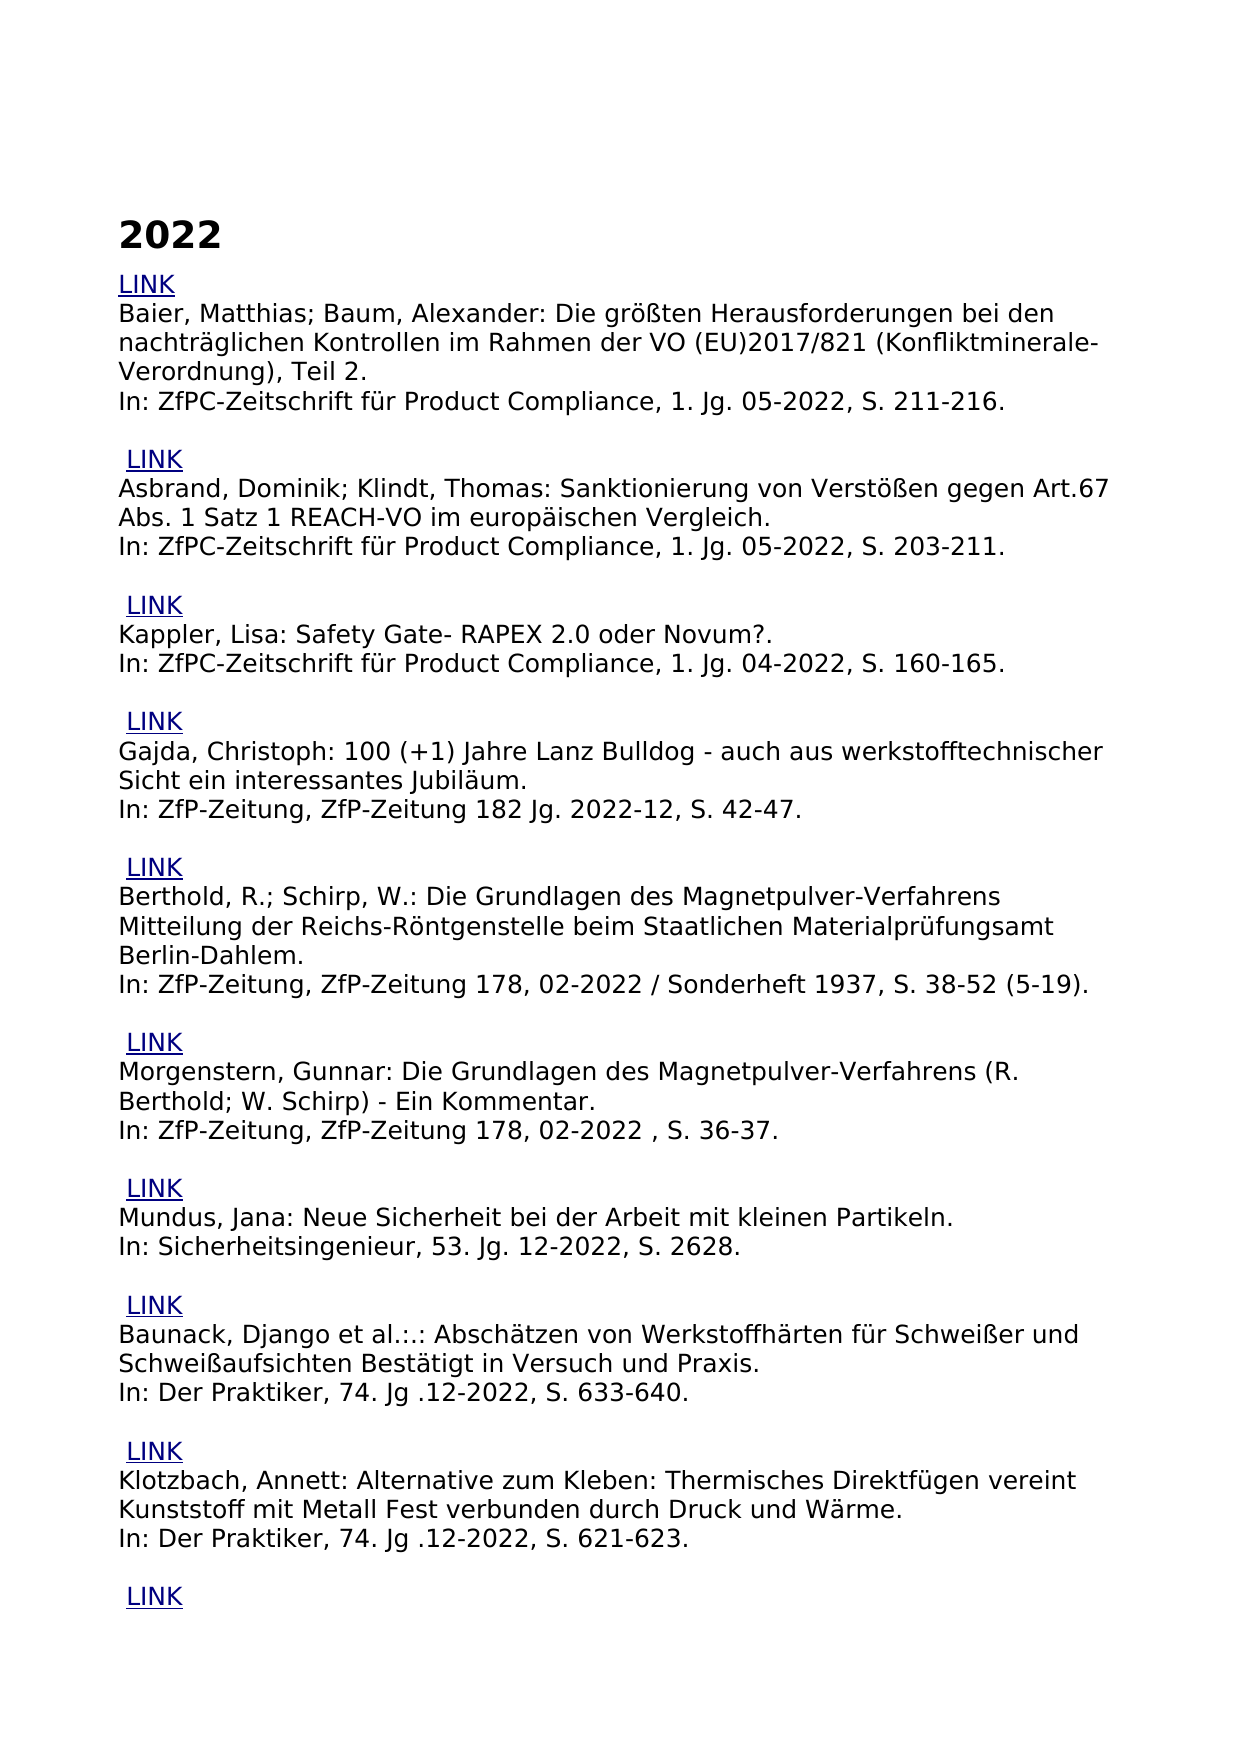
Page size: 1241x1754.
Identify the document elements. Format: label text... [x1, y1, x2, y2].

text [118, 118, 1122, 176]
subtitle 2022 [118, 214, 1122, 258]
text LINK Baier, Matthias; Baum, Alexander: Die größten Herausforderungen bei den nachträglichen Kontrollen im Rahmen der VO (EU)2017/821 (Konfliktminerale-Verordnung), Teil 2. In: ZfPC-Zeitschrift für Product Compliance, 1. Jg. 05-2022, S. 211-216. LINK Asbrand, Dominik; Klindt, Thomas: Sanktionierung von Verstößen gegen Art.67 Abs. 1 Satz 1 REACH-VO im europäischen Vergleich. In: ZfPC-Zeitschrift für Product Compliance, 1. Jg. 05-2022, S. 203-211. LINK Kappler, Lisa: Safety Gate- RAPEX 2.0 oder Novum?. In: ZfPC-Zeitschrift für Product Compliance, 1. Jg. 04-2022, S. 160-165. LINK Gajda, Christoph: 100 (+1) Jahre Lanz Bulldog - auch aus werkstofftechnischer Sicht ein interessantes Jubiläum. In: ZfP-Zeitung, ZfP-Zeitung 182 Jg. 2022-12, S. 42-47. LINK Berthold, R.; Schirp, W.: Die Grundlagen des Magnetpulver-Verfahrens Mitteilung der Reichs-Röntgenstelle beim Staatlichen Materialprüfungsamt Berlin-Dahlem. In: ZfP-Zeitung, ZfP-Zeitung 178, 02-2022 / Sonderheft 1937, S. 38-52 (5-19). LINK Morgenstern, Gunnar: Die Grundlagen des Magnetpulver-Verfahrens (R. Berthold; W. Schirp) - Ein Kommentar. In: ZfP-Zeitung, ZfP-Zeitung 178, 02-2022 , S. 36-37. LINK Mundus, Jana: Neue Sicherheit bei der Arbeit mit kleinen Partikeln. In: Sicherheitsingenieur, 53. Jg. 12-2022, S. 2628. LINK Baunack, Django et al.:.: Abschätzen von Werkstoffhärten für Schweißer und Schweißaufsichten Bestätigt in Versuch und Praxis. In: Der Praktiker, 74. Jg .12-2022, S. 633-640. LINK Klotzbach, Annett: Alternative zum Kleben: Thermisches Direktfügen vereint Kunststoff mit Metall Fest verbunden durch Druck und Wärme. In: Der Praktiker, 74. Jg .12-2022, S. 621-623. LINK [118, 270, 1122, 1612]
